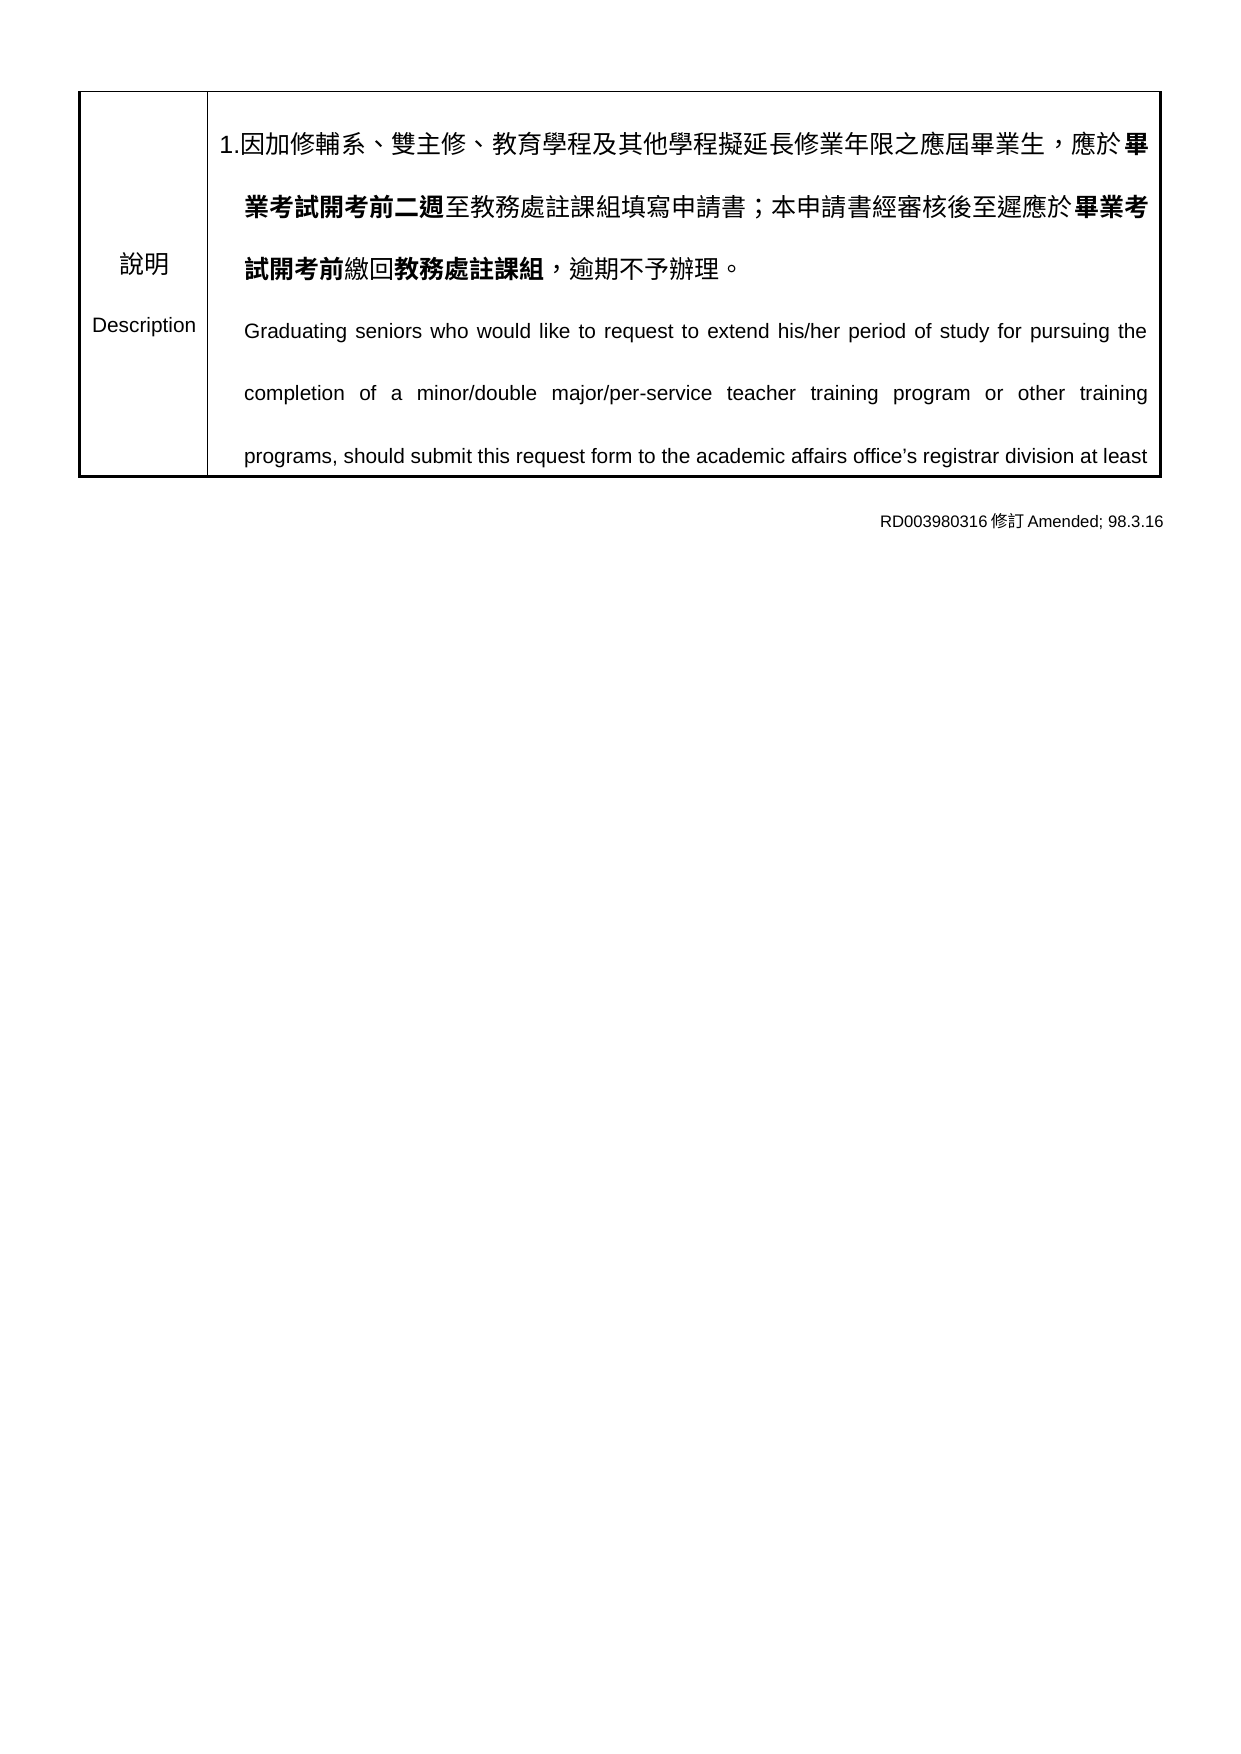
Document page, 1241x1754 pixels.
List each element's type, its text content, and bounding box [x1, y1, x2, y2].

table_cell 說明 Description [81, 92, 207, 475]
text RD003980316修訂Amended; 98.3.16 [77, 478, 1163, 541]
table_cell 1.因加修輔系、雙主修、教育學程及其他學程擬延長修業年限之應屆畢業生，應於畢業考試開考前二週至教務處註課組填寫申請書；本申請書經審核後至遲應於畢業考試開考前繳回教務處註課組，逾期不予辦理。 Graduating seniors who would like to request to extend his/her period of study for pursuing the completion of a minor/double major/per-service teacher training program or other training programs, should submit this request form to the academic affairs office’s registrar division at least 2 weeks prior to the graduation exam . Late requests will not be accepted. 2.申請下學期延修者，請於12月下旬至教務處註課組辦理。 Applicants who wish to extend his/her period of study till 2nd semester, please submit the request form after Mid-December to the academic affairs office’s Registrar’s division. [208, 92, 1159, 475]
